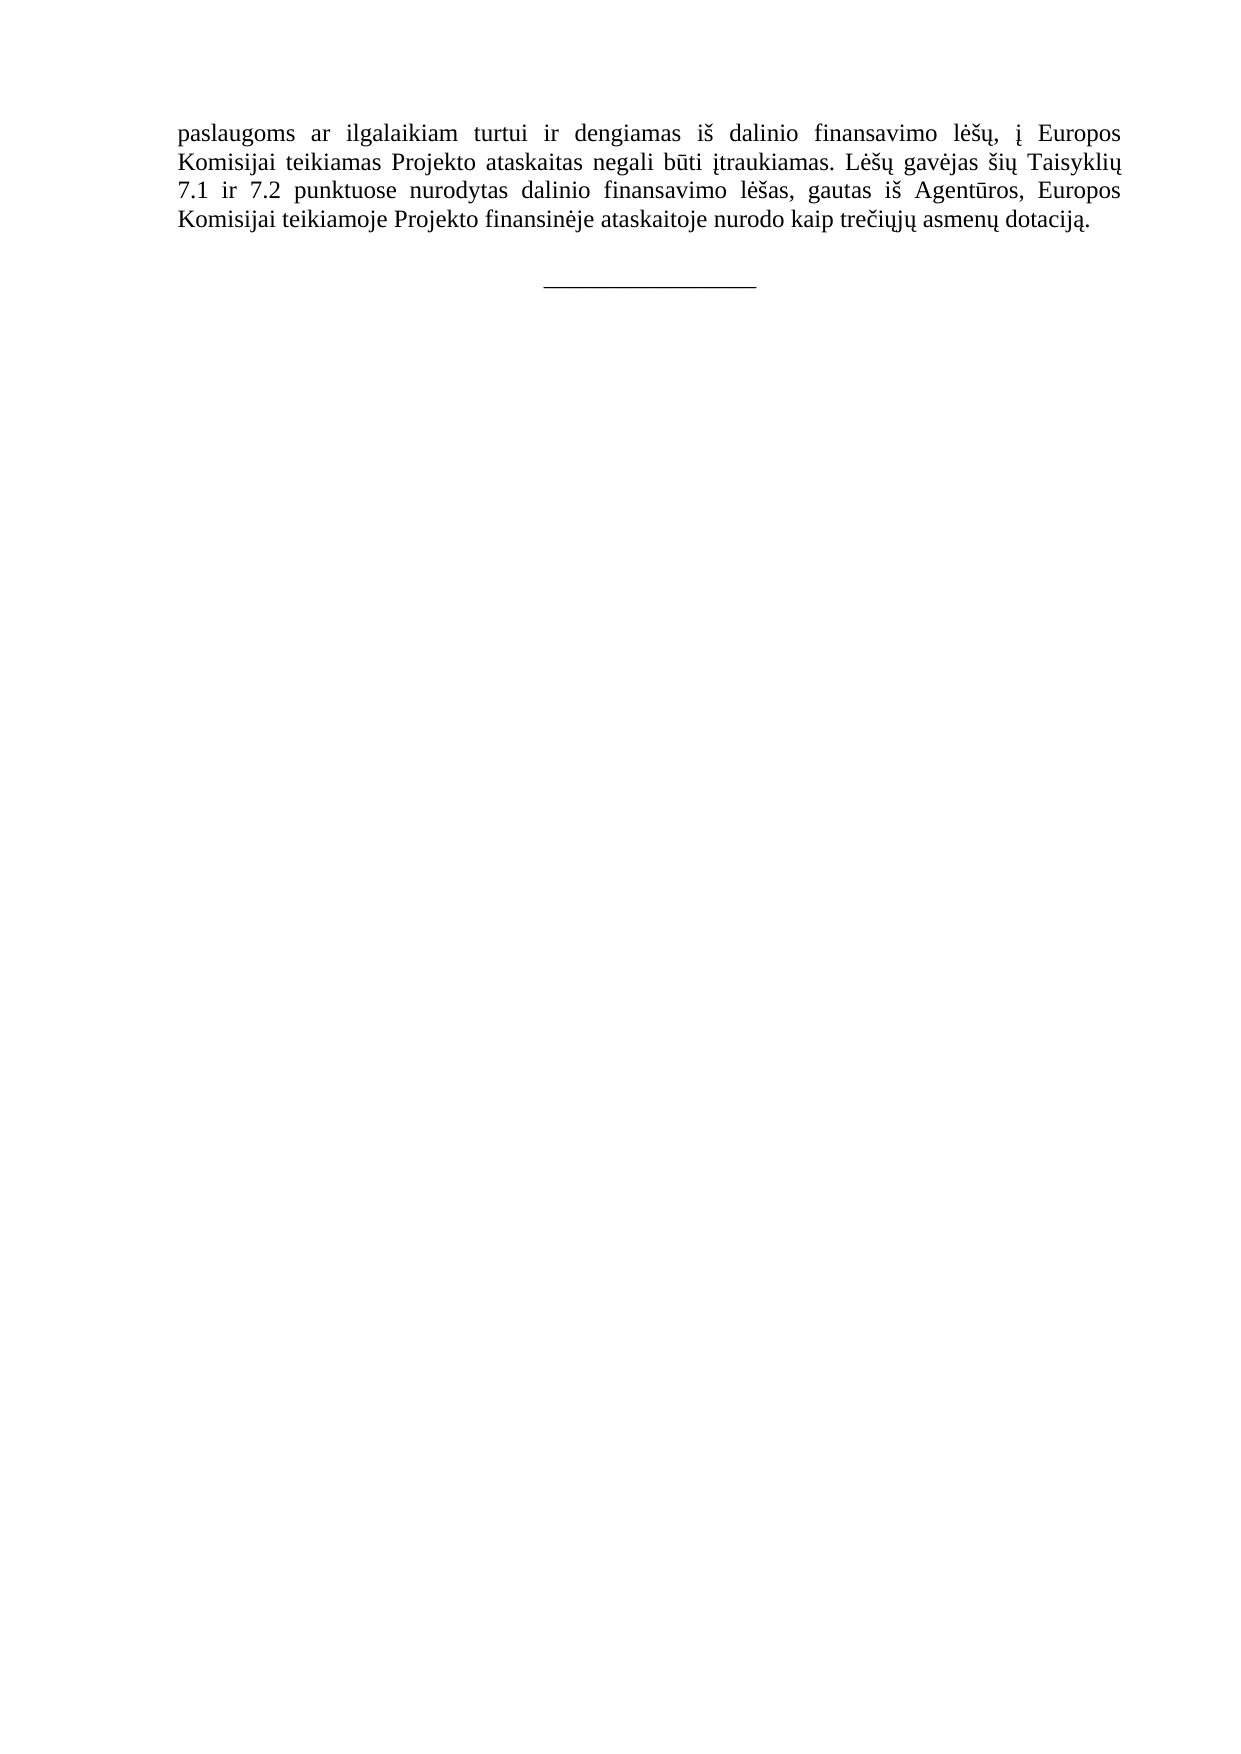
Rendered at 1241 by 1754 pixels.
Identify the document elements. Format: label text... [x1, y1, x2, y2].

text paslaugoms ar ilgalaikiam turtui ir dengiamas iš dalinio finansavimo lėšų, į Europos Komisijai teikiamas Projekto ataskaitas negali būti įtraukiamas. Lėšų gavėjas šių Taisyklių 7.1 ir 7.2 punktuose nurodytas dalinio finansavimo lėšas, gautas iš Agentūros, Europos Komisijai teikiamoje Projekto finansinėje ataskaitoje nurodo kaip trečiųjų asmenų dotaciją. [177, 118, 1122, 233]
text _________________ [177, 262, 1122, 291]
